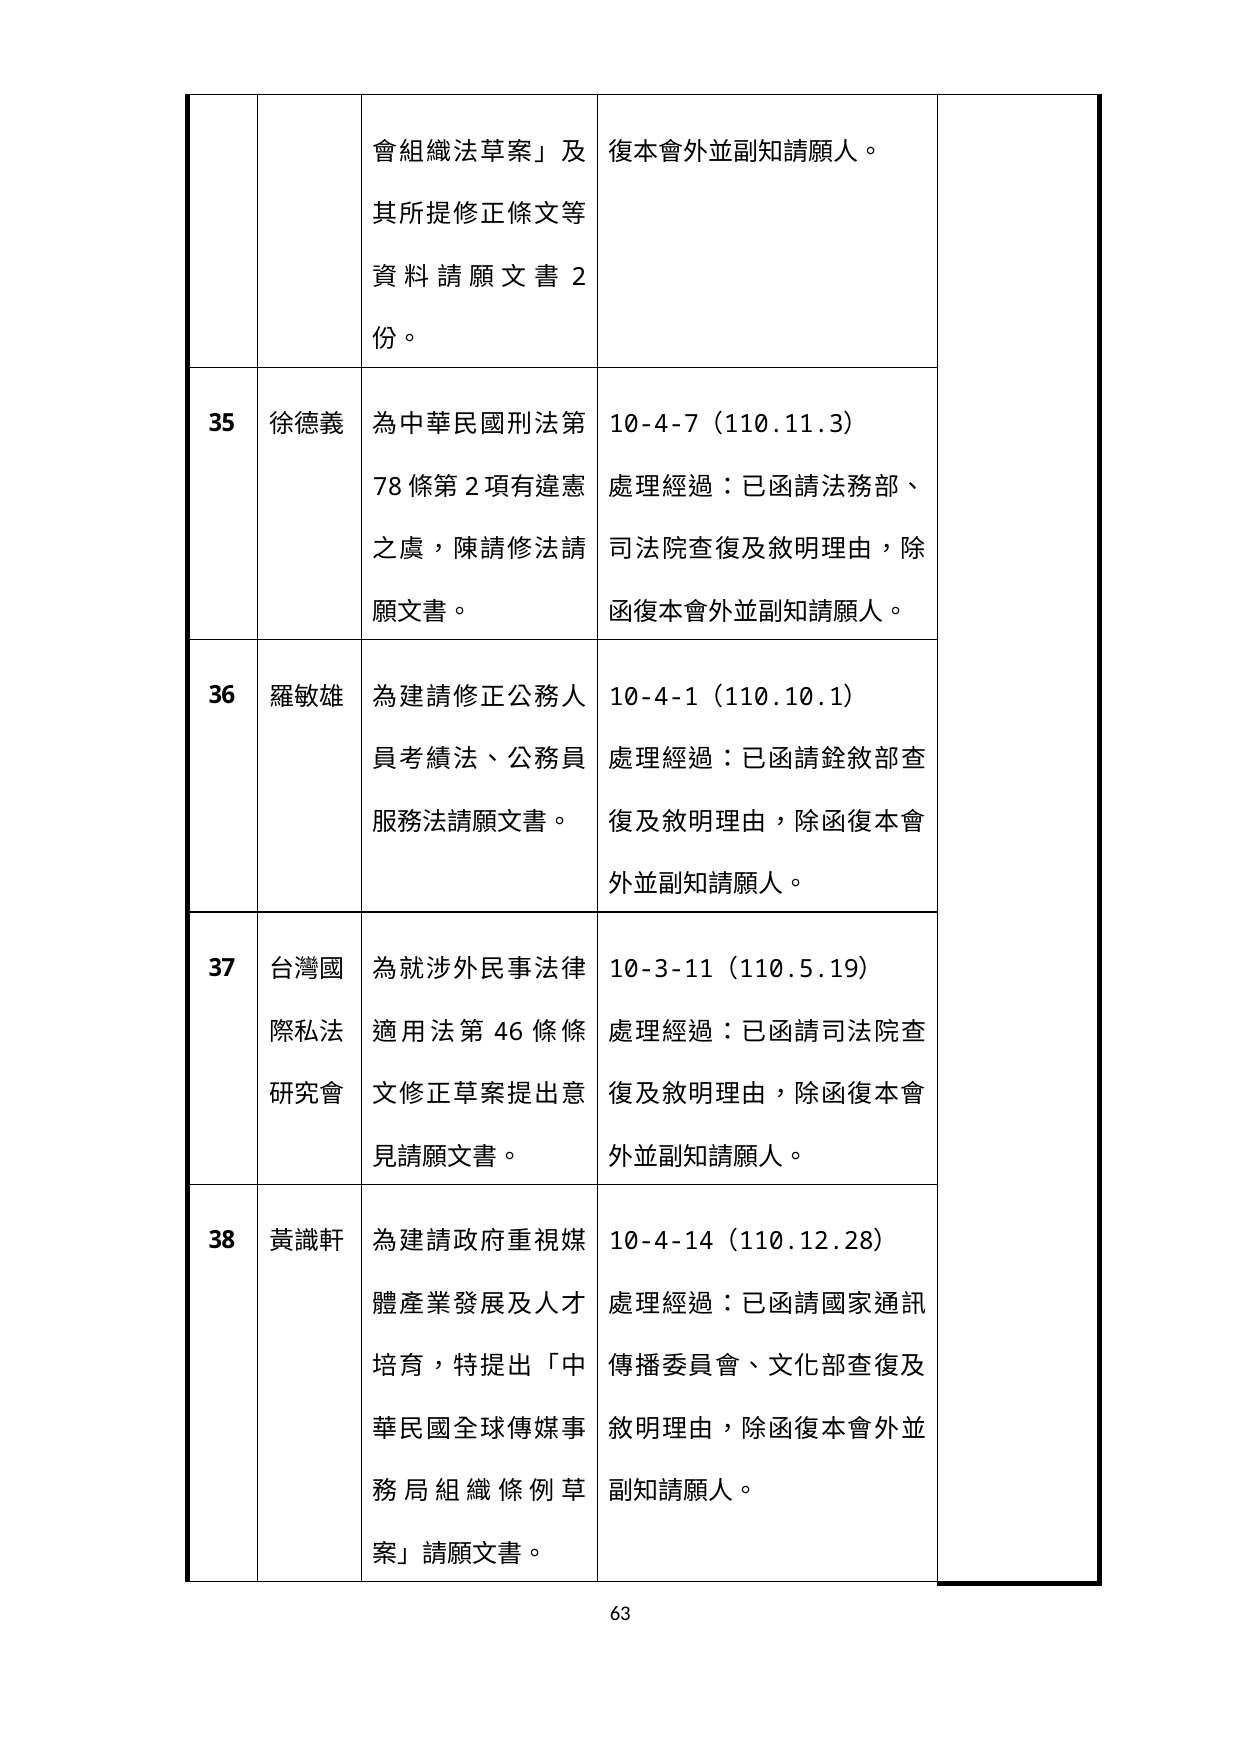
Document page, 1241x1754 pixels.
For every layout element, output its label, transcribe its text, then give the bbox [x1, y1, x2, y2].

table_cell 35 [190, 368, 257, 639]
table_cell 38 [190, 1185, 257, 1581]
table_cell 會組織法草案」及其所提修正條文等資料請願文書2份。 [362, 95, 597, 367]
table_cell 羅敏雄 [258, 640, 361, 911]
table_cell 10-4-14（110.12.28） 處理經過：已函請國家通訊傳播委員會、文化部查復及敘明理由，除函復本會外並副知請願人。 [598, 1185, 937, 1581]
table_cell 復本會外並副知請願人。 [598, 95, 937, 367]
table_cell [938, 95, 1097, 1581]
table_cell 10-3-11（110.5.19） 處理經過：已函請司法院查復及敘明理由，除函復本會外並副知請願人。 [598, 913, 937, 1184]
table_cell 為建請政府重視媒體產業發展及人才培育，特提出「中華民國全球傳媒事務局組織條例草案」請願文書。 [362, 1185, 597, 1581]
table_cell [258, 95, 361, 367]
table_cell 徐德義 [258, 368, 361, 639]
table_cell 10-4-7（110.11.3） 處理經過：已函請法務部、司法院查復及敘明理由，除函復本會外並副知請願人。 [598, 368, 937, 639]
table_cell 台灣國際私法研究會 [258, 913, 361, 1184]
table_cell 為中華民國刑法第78條第2項有違憲之虞，陳請修法請願文書。 [362, 368, 597, 639]
table_cell 37 [190, 913, 257, 1184]
table_cell 為建請修正公務人員考績法、公務員服務法請願文書。 [362, 640, 597, 911]
table_cell 36 [190, 640, 257, 911]
table_cell 為就涉外民事法律適用法第46條條文修正草案提出意見請願文書。 [362, 913, 597, 1184]
table_cell 黃識軒 [258, 1185, 361, 1581]
table_cell [190, 95, 257, 367]
table_cell 10-4-1（110.10.1） 處理經過：已函請銓敘部查復及敘明理由，除函復本會外並副知請願人。 [598, 640, 937, 911]
